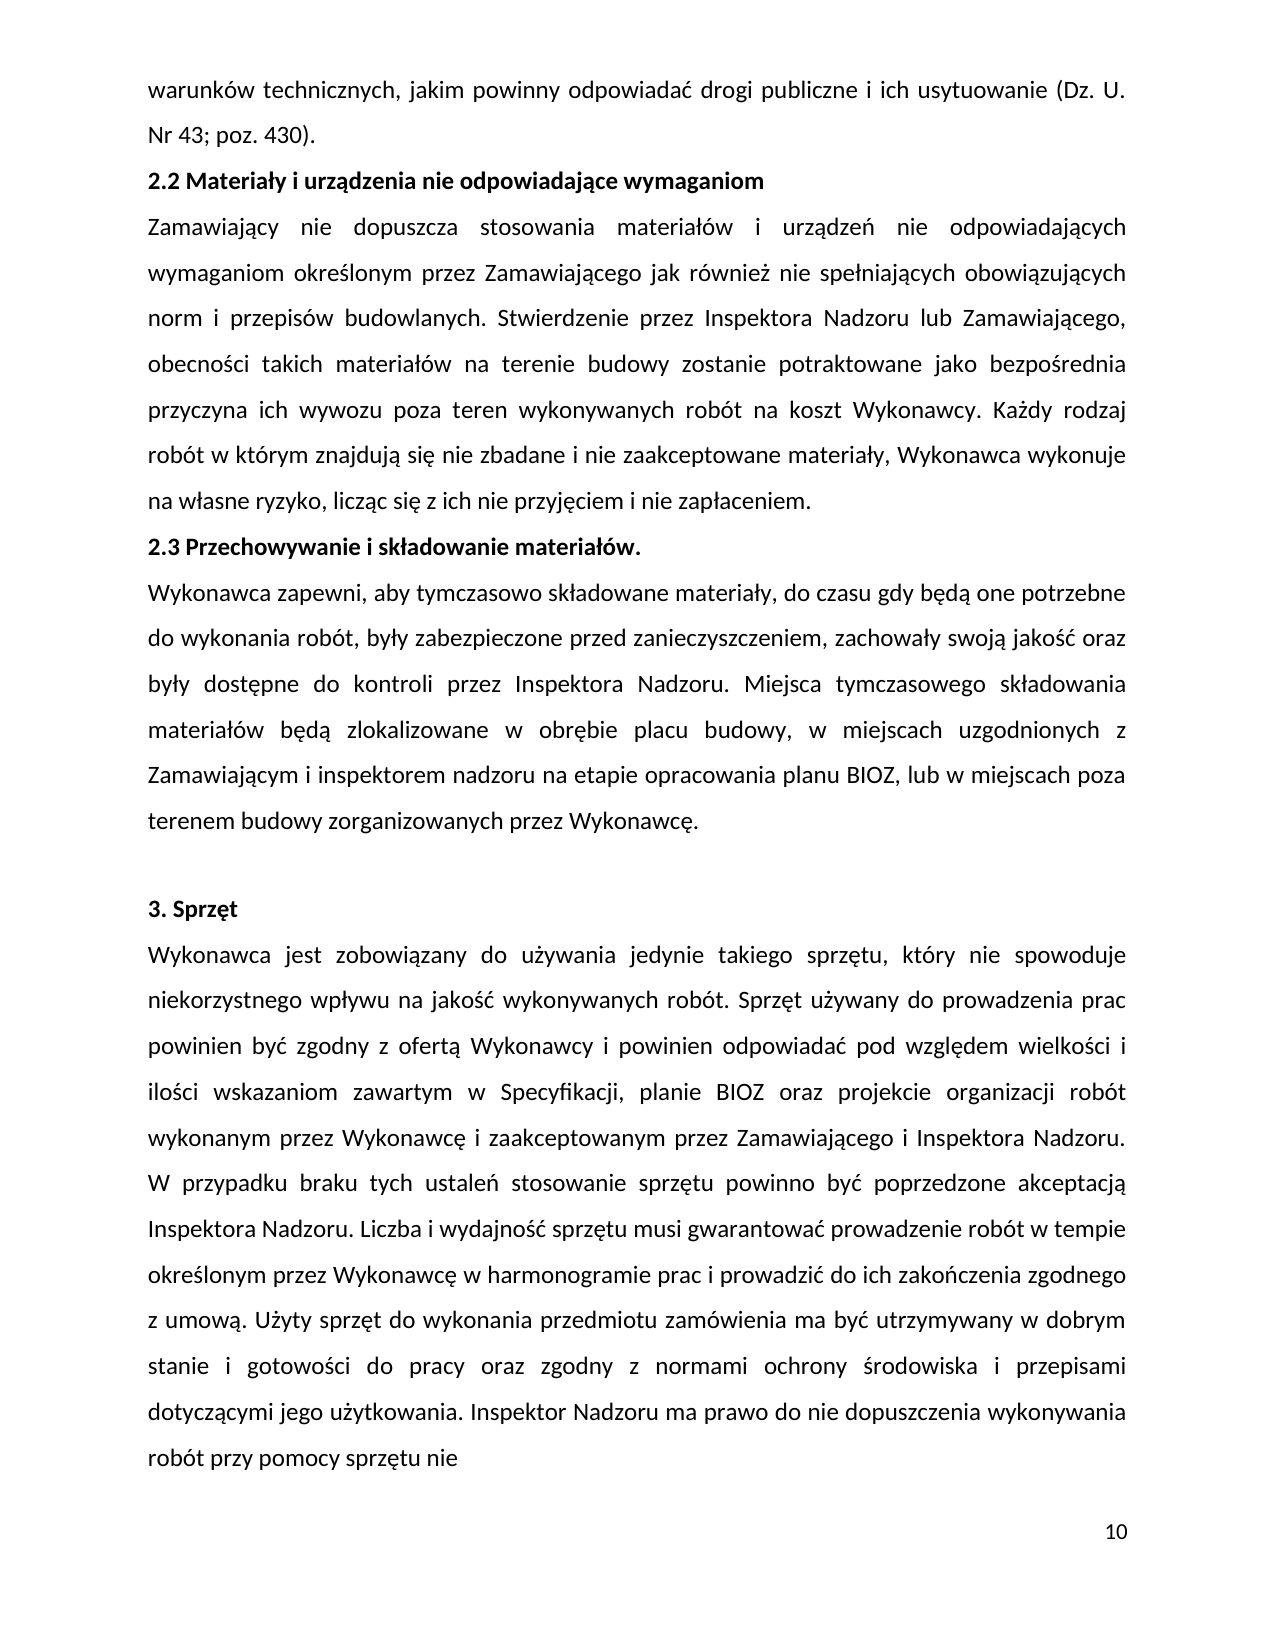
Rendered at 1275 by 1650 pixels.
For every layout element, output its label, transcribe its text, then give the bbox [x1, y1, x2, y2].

text warunków technicznych, jakim powinny odpowiadać drogi publiczne i ich usytuowanie (Dz. U. Nr 43; poz. 430). [148, 74, 1127, 150]
text Wykonawca zapewni, aby tymczasowo składowane materiały, do czasu gdy będą one potrzebne do wykonania robót, były zabezpieczone przed zanieczyszczeniem, zachowały swoją jakość oraz były dostępne do kontroli przez Inspektora Nadzoru. Miejsca tymczasowego składowania materiałów będą zlokalizowane w obrębie placu budowy, w miejscach uzgodnionych z Zamawiającym i inspektorem nadzoru na etapie opracowania planu BIOZ, lub w miejscach poza terenem budowy zorganizowanych przez Wykonawcę. [148, 577, 1127, 836]
text Zamawiający nie dopuszcza stosowania materiałów i urządzeń nie odpowiadających wymaganiom określonym przez Zamawiającego jak również nie spełniających obowiązujących norm i przepisów budowlanych. Stwierdzenie przez Inspektora Nadzoru lub Zamawiającego, obecności takich materiałów na terenie budowy zostanie potraktowane jako bezpośrednia przyczyna ich wywozu poza teren wykonywanych robót na koszt Wykonawcy. Każdy rodzaj robót w którym znajdują się nie zbadane i nie zaakceptowane materiały, Wykonawca wykonuje na własne ryzyko, licząc się z ich nie przyjęciem i nie zapłaceniem. [148, 211, 1127, 516]
text 2.2 Materiały i urządzenia nie odpowiadające wymaganiom [148, 165, 1127, 196]
text 3. Sprzęt [148, 893, 1127, 924]
text Wykonawca jest zobowiązany do używania jedynie takiego sprzętu, który nie spowoduje niekorzystnego wpływu na jakość wykonywanych robót. Sprzęt używany do prowadzenia prac powinien być zgodny z ofertą Wykonawcy i powinien odpowiadać pod względem wielkości i ilości wskazaniom zawartym w Specyfikacji, planie BIOZ oraz projekcie organizacji robót wykonanym przez Wykonawcę i zaakceptowanym przez Zamawiającego i Inspektora Nadzoru. W przypadku braku tych ustaleń stosowanie sprzętu powinno być poprzedzone akceptacją Inspektora Nadzoru. Liczba i wydajność sprzętu musi gwarantować prowadzenie robót w tempie określonym przez Wykonawcę w harmonogramie prac i prowadzić do ich zakończenia zgodnego z umową. Użyty sprzęt do wykonania przedmiotu zamówienia ma być utrzymywany w dobrym stanie i gotowości do pracy oraz zgodny z normami ochrony środowiska i przepisami dotyczącymi jego użytkowania. Inspektor Nadzoru ma prawo do nie dopuszczenia wykonywania robót przy pomocy sprzętu nie [148, 939, 1127, 1472]
text 2.3 Przechowywanie i składowanie materiałów. [148, 531, 1127, 562]
